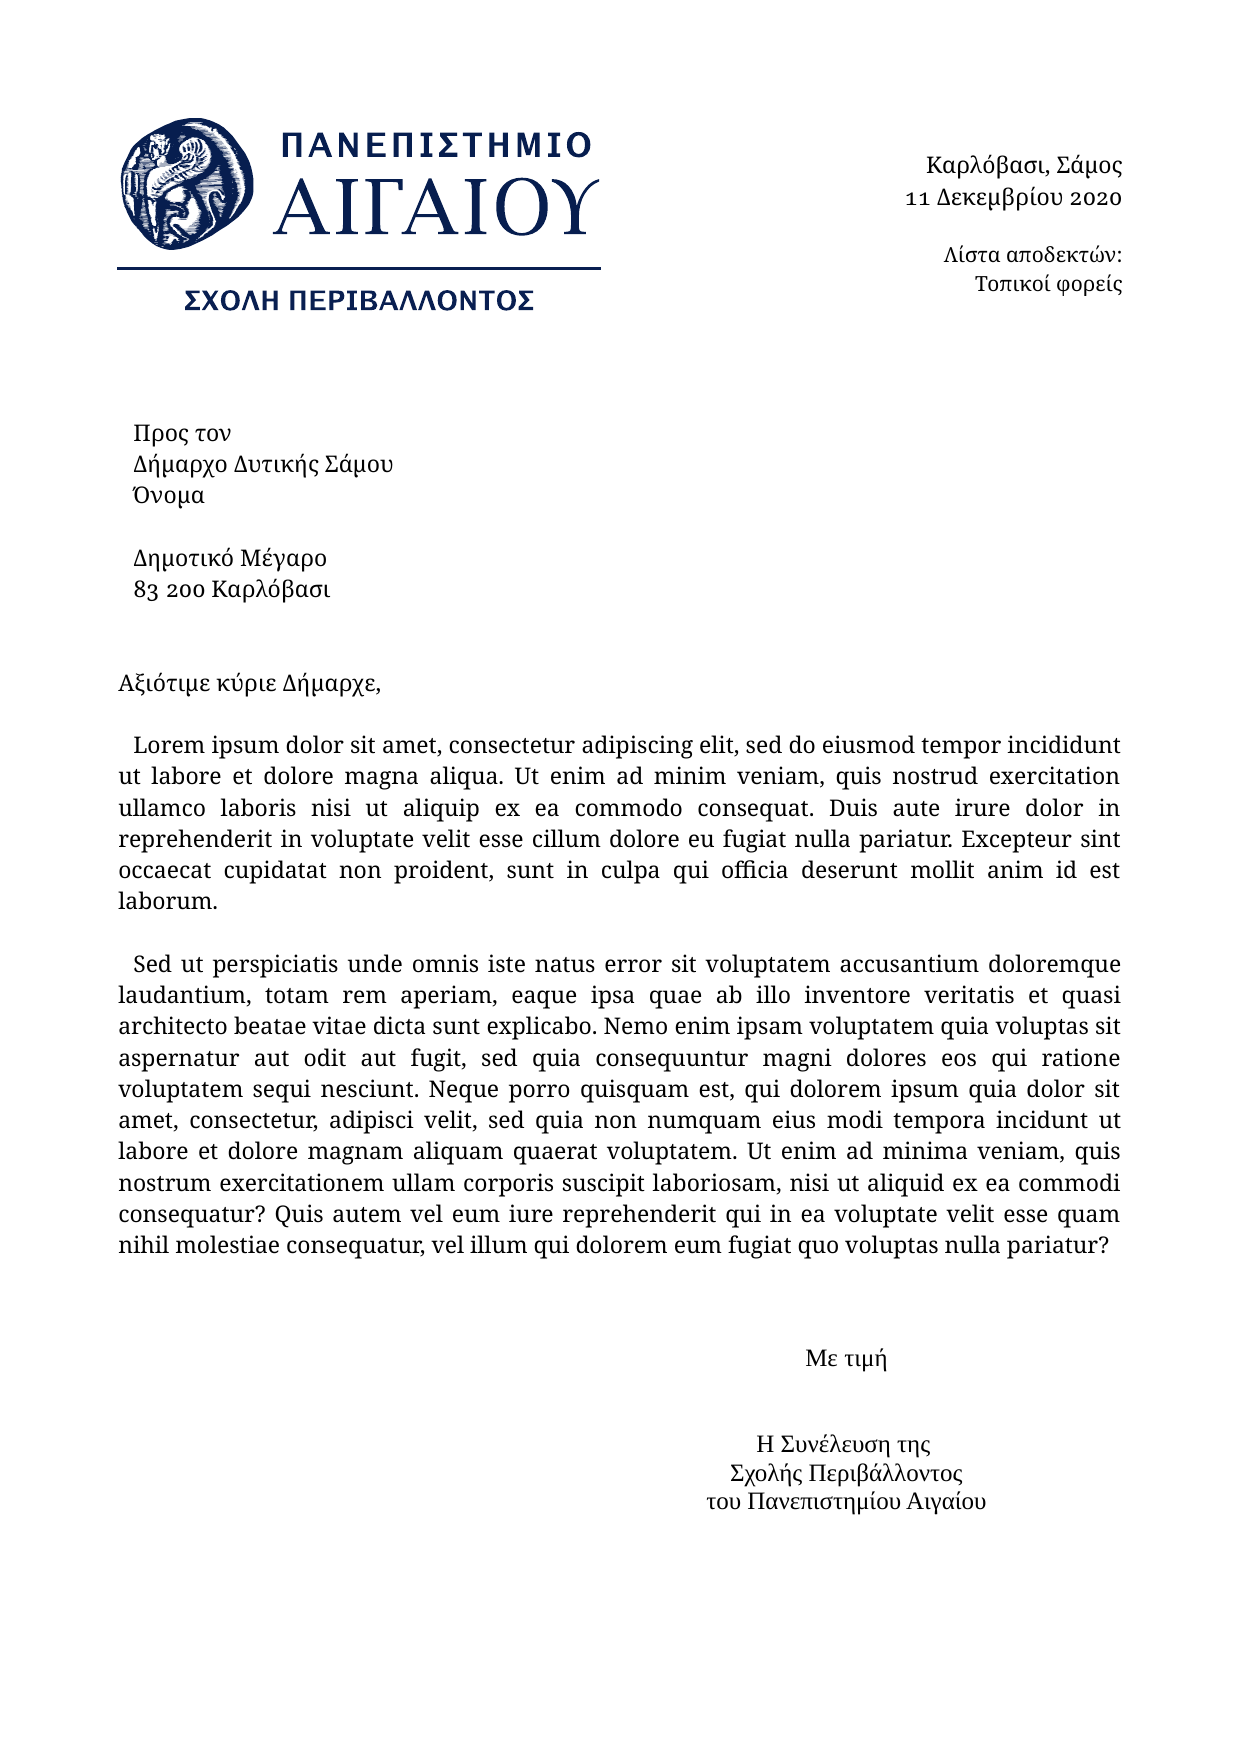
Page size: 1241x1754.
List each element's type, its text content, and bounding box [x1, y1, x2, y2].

text [381, 181, 427, 212]
text [351, 181, 372, 212]
text [305, 181, 343, 212]
text Lorem ipsum dolor sit amet, consectetur adipiscing elit, sed do eiusmod tempor incididunt ut labore et dolore magna aliqua. Ut enim ad minim veniam, quis nostrud exercitation ullamco laboris nisi ut aliquip ex ea commodo consequat. Duis aute irure dolor in reprehenderit in voluptate velit esse cillum dolore eu fugiat nulla pariatur. Excepteur sint occaecat cupidatat non proident, sunt in culpa qui officia deserunt mollit anim id est laborum. [118, 729, 1122, 917]
text 83 200 Καρλόβασι [118, 573, 1122, 604]
text Αξιότιμε κύριε Δήμαρχε, [118, 667, 1122, 698]
text Sed ut perspiciatis unde omnis iste natus error sit voluptatem accusantium doloremque laudantium, totam rem aperiam, eaque ipsa quae ab illo inventore veritatis et quasi architecto beatae vitae dicta sunt explicabo. Nemo enim ipsam voluptatem quia voluptas sit aspernatur aut odit aut fugit, sed quia consequuntur magni dolores eos qui ratione voluptatem sequi nesciunt. Neque porro quisquam est, qui dolorem ipsum quia dolor sit amet, consectetur, adipisci velit, sed quia non numquam eius modi tempora incidunt ut labore et dolore magnam aliquam quaerat voluptatem. Ut enim ad minima veniam, quis nostrum exercitationem ullam corporis suscipit laboriosam, nisi ut aliquid ex ea commodi consequatur? Quis autem vel eum iure reprehenderit qui in ea voluptate velit esse quam nihil molestiae consequatur, vel illum qui dolorem eum fugiat quo voluptas nulla pariatur? [118, 948, 1122, 1260]
text [538, 181, 570, 212]
text [505, 181, 539, 212]
text [118, 149, 130, 181]
text [480, 181, 506, 212]
text [433, 181, 471, 212]
text Όνομα [118, 479, 1122, 510]
text Δήμαρχο Δυτικής Σάμου [118, 448, 1122, 479]
text [244, 181, 298, 212]
text Δημοτικό Μέγαρο [118, 542, 1122, 573]
text Καρλόβασι, Σάμος [243, 149, 1122, 181]
text Τοπικοί φορείς [118, 269, 1122, 297]
text Προς τον [118, 417, 1122, 448]
text [564, 181, 592, 202]
text 11 Δεκεμβρίου 2020 [580, 181, 1122, 212]
text Λίστα αποδεκτών: [118, 240, 1122, 269]
